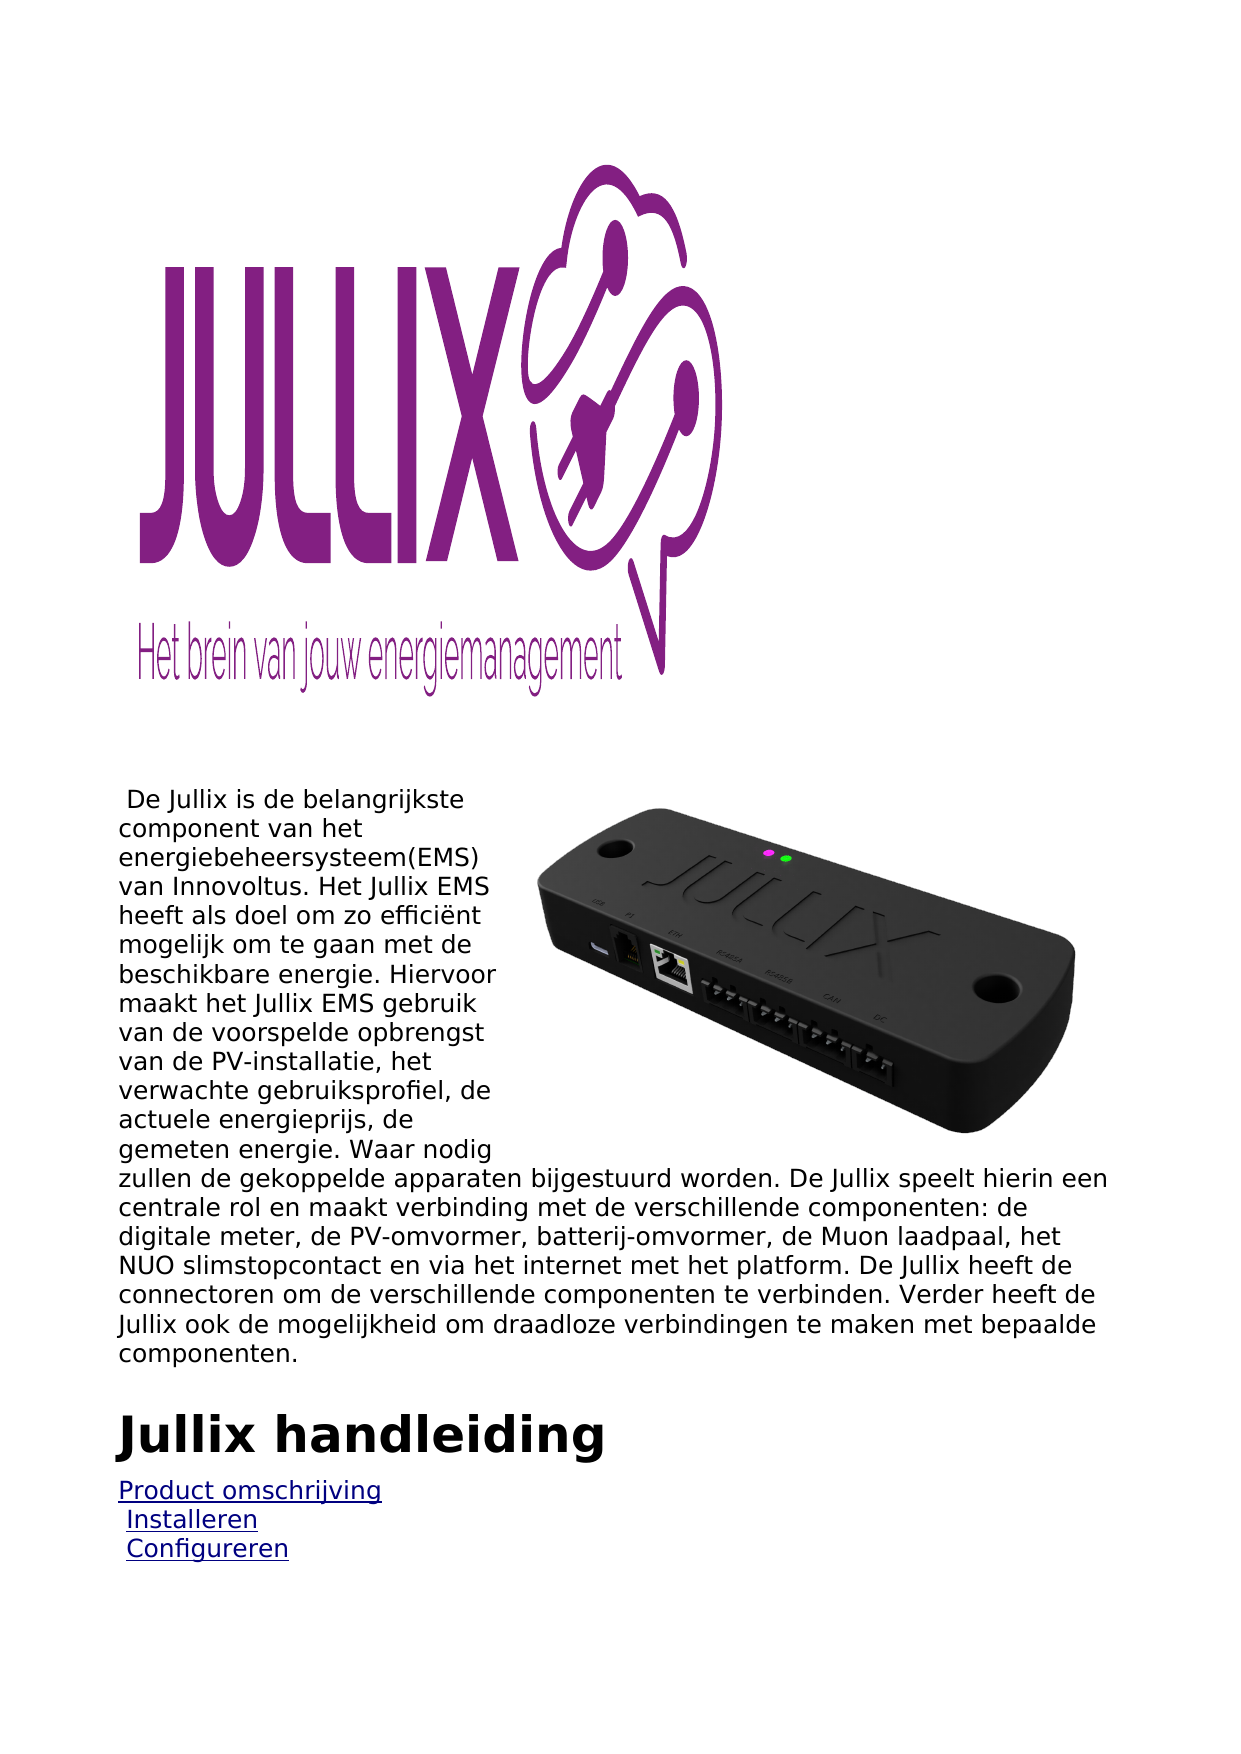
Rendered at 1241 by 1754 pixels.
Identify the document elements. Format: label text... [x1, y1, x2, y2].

subtitle Jullix handleiding [118, 1406, 1122, 1464]
text De Jullix is de belangrijkste component van het energiebeheersysteem(EMS) van Innovoltus. Het Jullix EMS heeft als doel om zo efficiënt mogelijk om te gaan met de beschikbare energie. Hiervoor maakt het Jullix EMS gebruik van de voorspelde opbrengst van de PV-installatie, het verwachte gebruiksprofiel, de actuele energieprijs, de gemeten energie. Waar nodig zullen de gekoppelde apparaten bijgestuurd worden. De Jullix speelt hierin een centrale rol en maakt verbinding met de verschillende componenten: de digitale meter, de PV-omvormer, batterij-omvormer, de Muon laadpaal, het NUO slimstopcontact en via het internet met het platform. De Jullix heeft de connectoren om de verschillende componenten te verbinden. Verder heeft de Jullix ook de mogelijkheid om draadloze verbindingen te maken met bepaalde componenten. [118, 785, 1122, 1368]
picture [497, 784, 1123, 1143]
text Product omschrijving Installeren Configureren [118, 1476, 1122, 1593]
